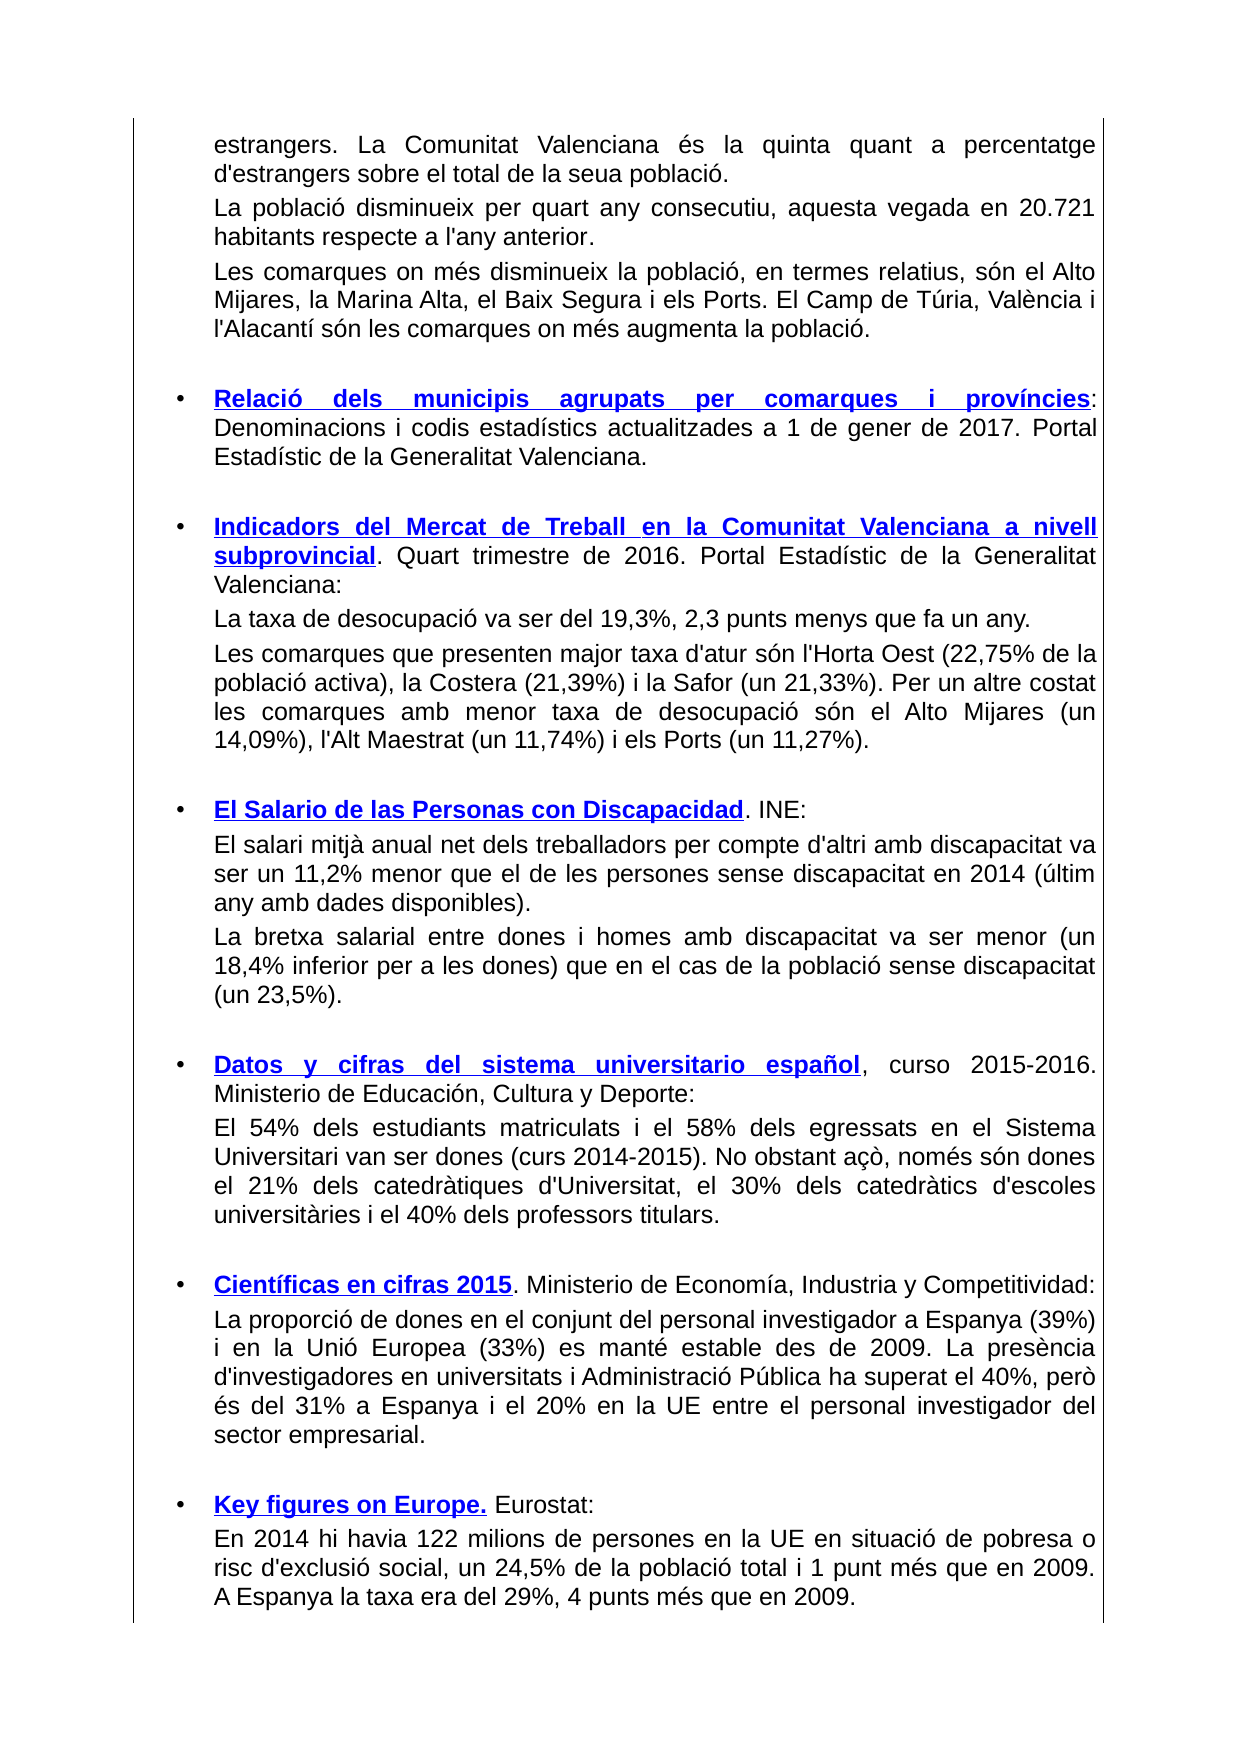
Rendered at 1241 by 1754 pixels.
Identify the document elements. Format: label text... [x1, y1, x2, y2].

table_cell 1. INFORMACIÓ D'INTERÉS Opina Jove: L'IVAJ i el Consell de la Joventut obrin un fòrum de participació en l'elaboració de l'Estratègia Valenciana de Joventut. Des del 10 de febrer. El programa Jove Oportunitat promou la realització de tallers d'assessorament i motivació per a joves amb baix nivell de formació que han abandonat els estudis sense completar ni el Batxillerat ni una FP de Grau Mitjà. IVAJ. Programa de la Unió Europea per a l'Ocupació i la Innovació Social (EaSI), 2014-2020. Convocatòria de propostes VP/2017/007. Un marc europeu per a la mobilitat dels aprenents: El desenvolupament de la ciutadania europea i habilitats a través de la integració dels joves en el mercat laboral. Data límit: 29 març 2017. Enquesta pública de la Comissió Europea sobre l'avaluació intermèdia del Fons d'Ajuda Europea per a les Persones Més Desfavorides (FEAD). «El viaje de Elisa», un videojoc per a conscienciar sobre l'autisme a l'alumnat d'ESO. Fundación Orange i Autismo Burgos: El videojoc ajuda a comprendre millor les característiques i necessitats de les persones amb autisme, especialment amb Síndrome d'Asperger. Està disponible gratuïtament en la web i en una aplicació. ILimitArt: exposició i projecte d'integració d'art modern i discapacitat. Del 7 de febrer al 7 de març. Paranimf de la Universitat Jaume I. 2. INFORMES I ESTUDIS El novio de mi hija la maltrata. ¿Qué podemos hacer?. Junta de Andalucía. Guia per a pares i mares amb filles adolescents que patixen violència de gènere. Reducción de sujeciones físicas en residencias. Fundación María Wolff y Sanitas. Marco europeo de competencias básicas para profesionales que trabajan con personas mayores en los servicios sociales y de salud. UE Livelong Learning Program. Manual del sistema de acreditación de calidad para los servicios de atención a personas mayores. Sociedad Española de Geriatría y Gerontología. La Ley de dependencia: costes reales y financiación total durante el periodo 2012-2015. Beitia, R. y Pardavila, B. Revista Española de Discapacidad. Ministerio de Sanidad, Servicios Sociales e Igualdad. Guía para la inversión socialmente responsable con la discapacidad. Leonor Lidón Heras, Isabel Caballero Pérez. La situación de las personas con capacidad intelectual límite en España. Huete García, Agustín; Pallero Soto, Pilar. Revista Española de Discapacidad. Ministerio de Sanidad, Servicios Sociales e Igualdad. El derecho de voto de las personas con discapacidad y, en especial, de las personas con discapacidad psíquica o intelectual en derecho internacional. Su recepción en España. Víctor Carlos Pascual Planchuelo. Revista Española de Discapacidad. Ministerio de Sanidad, Servicios Sociales e Igualdad. 3. NORMATIVA EN MATÈRIA SOCIAL Generalitat Valenciana: Llei 2/2017, de 3 de febrer, de la Generalitat, per la funció social de l'habitatge de la Comunitat Valenciana. (DOGV núm. 7976, de 9/2/2017) Llei 3/2017, de 3 de febrer, de la Generalitat, per a pal·liar i reduir la pobresa energètica (electricitat, aigua i gas) a la Comunitat Valenciana. (DOGV núm. 7976, de 9/2/2017) Decret 15/2017, de 10 de febrer, del Consell, pel qual s'aproven les bases reguladores i la convocatòria per a la concessió de subvencions directes a persones menors d'edat, destinades a compensar despeses relacionades amb la protecció de la salut durant l'exercici pressupostari de 2017. (DOGV núm. 7978, de 13/2/2017) Resolució d'1 de febrer de 2017, de la Conselleria de Sanitat Universal i Salut Pública, per la qual es convoquen ajudes destinades a finançar programes d'ajuda mútua i autoajuda duts a terme per associacions o entitats sense ànim de lucre, de pacients, dels seus familiars, de voluntariat sanitari o aquelles que tinguen per finalitat la millora de la qualitat de vida dels pacients. (DOGV num. 7977 de 10/2/2017) Resolució de 30 de gener de 2017, del secretari general de l'Institut Valencià de la Joventut.Generalitat Jove, per la qual es fa pública la convocatòria de la Campanya de Temps Lliure Juvenil, en la modalitat de Camps de Voluntariat Juvenil per a l'any 2017. (DOGV núm. 7975, de 8/2/2017) Administración General del Estado: Extracto de la Resolución de 26 de enero de 2017, del Instituto de la Juventud, por la que se convoca la concesión de ayudas para la realización de actividades financiadas por la Comisión Europea en el capítulo de Juventud del Programa de acción comunitario «Erasmus+» (BOE núm. 26, de 31/1/2017) Orden ESS/109/2017, de 10 de febrero, por la que se modifica la Orden ESS/1423/2012, de 29 de junio, por la que se establecen las bases reguladoras para la concesión de subvenciones en el área de integración de los inmigrantes, solicitantes y beneficiarios de protección internacional, apatridia y protección temporal. (BOE núm. 36, de 11/2/2017) Unió Europea: Convocatoria de propuestas del Torneo de Innovación Social del Instituto Banco Europeo de Inversiones, edición 2017: El Torneig premia les iniciatives que contribueixen a la lluita contra l'exclusió social. Data límit: 1 de març de 2017. (DOUE C32, de 1/2/2017) Dictamen del Comité Económico y Social Europeo sobre "Una nueva estrategia para las personas con discapacidad en la Unión Europea" (DOUE C 34, de 2/2/2017) 4. ESTADÍSTIQUES D'INTERÉS SOCIAL Padró Municipal d'Habitants 2016, Comunitat Valenciana. Portal Estadístic de la Generalitat Valenciana: La població resident és de 4.959.968, un 86,54% espanyols i el 13,56% estrangers. La Comunitat Valenciana és la quinta quant a percentatge d'estrangers sobre el total de la seua població. La població disminueix per quart any consecutiu, aquesta vegada en 20.721 habitants respecte a l'any anterior. Les comarques on més disminueix la població, en termes relatius, són el Alto Mijares, la Marina Alta, el Baix Segura i els Ports. El Camp de Túria, València i l'Alacantí són les comarques on més augmenta la població. Relació dels municipis agrupats per comarques i províncies: Denominacions i codis estadístics actualitzades a 1 de gener de 2017. Portal Estadístic de la Generalitat Valenciana. Indicadors del Mercat de Treball en la Comunitat Valenciana a nivell subprovincial. Quart trimestre de 2016. Portal Estadístic de la Generalitat Valenciana: La taxa de desocupació va ser del 19,3%, 2,3 punts menys que fa un any. Les comarques que presenten major taxa d'atur són l'Horta Oest (22,75% de la població activa), la Costera (21,39%) i la Safor (un 21,33%). Per un altre costat les comarques amb menor taxa de desocupació són el Alto Mijares (un 14,09%), l'Alt Maestrat (un 11,74%) i els Ports (un 11,27%). El Salario de las Personas con Discapacidad. INE: El salari mitjà anual net dels treballadors per compte d'altri amb discapacitat va ser un 11,2% menor que el de les persones sense discapacitat en 2014 (últim any amb dades disponibles). La bretxa salarial entre dones i homes amb discapacitat va ser menor (un 18,4% inferior per a les dones) que en el cas de la població sense discapacitat (un 23,5%). Datos y cifras del sistema universitario español, curso 2015-2016. Ministerio de Educación, Cultura y Deporte: El 54% dels estudiants matriculats i el 58% dels egressats en el Sistema Universitari van ser dones (curs 2014-2015). No obstant açò, només són dones el 21% dels catedràtiques d'Universitat, el 30% dels catedràtics d'escoles universitàries i el 40% dels professors titulars. Científicas en cifras 2015. Ministerio de Economía, Industria y Competitividad: La proporció de dones en el conjunt del personal investigador a Espanya (39%) i en la Unió Europea (33%) es manté estable des de 2009. La presència d'investigadores en universitats i Administració Pública ha superat el 40%, però és del 31% a Espanya i el 20% en la UE entre el personal investigador del sector empresarial. Key figures on Europe. Eurostat: En 2014 hi havia 122 milions de persones en la UE en situació de pobresa o risc d'exclusió social, un 24,5% de la població total i 1 punt més que en 2009. A Espanya la taxa era del 29%, 4 punts més que en 2009. 5. ACTIVITAT PARLAMENTÀRIA En la web de les Corts Valencianes podeu trobar les últimes declaracions institucionals, entre les quals destaquem les següents: 09/02/2017: Dia Internacional de Tolerància Zero amb la Mutilació Genital Femenina - 6 de febrer. 26/01/2017: 30 aniversari del Programa Erasmus. 26/01/2017: Dia Europeu de la Memòria de l’Holocaust. [134, 118, 1103, 1622]
